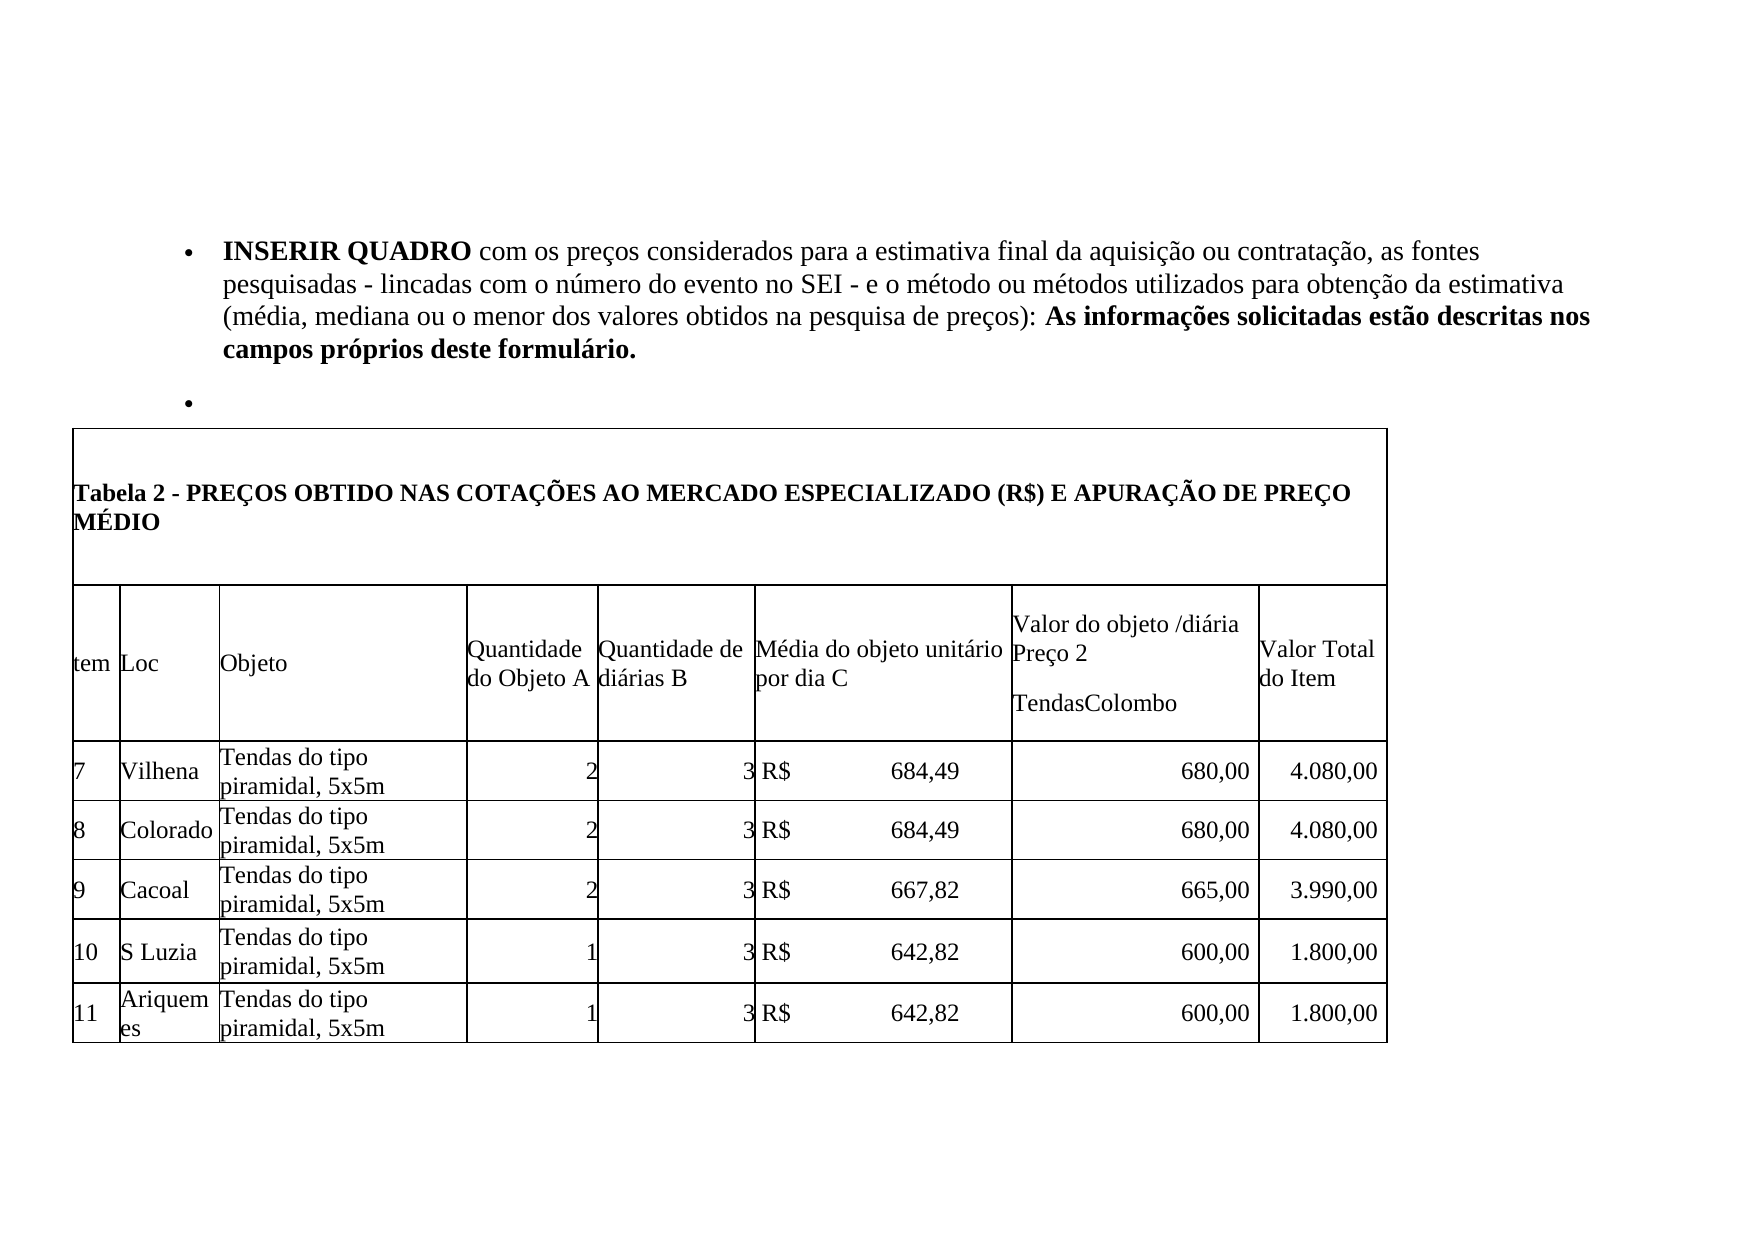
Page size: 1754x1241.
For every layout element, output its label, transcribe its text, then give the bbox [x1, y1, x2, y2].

table_cell 4.080,00 [1260, 742, 1386, 799]
table_cell 2 [468, 801, 597, 859]
table_cell 680,00 [1013, 801, 1258, 859]
table_cell R$ 642,82 [756, 984, 1011, 1041]
table_cell Tendas do tipo piramidal, 5x5m [220, 801, 466, 859]
table_cell 4.080,00 [1260, 801, 1386, 859]
table_cell Tendas do tipo piramidal, 5x5m [220, 742, 466, 799]
table_cell Quantidade do Objeto A [468, 586, 597, 740]
table_cell 7 [74, 742, 119, 799]
table_cell Tendas do tipo piramidal, 5x5m [220, 860, 466, 918]
table_cell Tendas do tipo piramidal, 5x5m [220, 920, 466, 982]
table_cell Vilhena [121, 742, 219, 799]
table_cell 3 [599, 920, 754, 982]
table_cell Cacoal [121, 860, 219, 918]
table_cell 3.990,00 [1260, 860, 1386, 918]
table_cell 1 [468, 920, 597, 982]
table_cell 3 [599, 801, 754, 859]
table_cell 3 [599, 742, 754, 799]
table_cell Colorado [121, 801, 219, 859]
table_cell 600,00 [1013, 984, 1258, 1041]
table_cell S Luzia [121, 920, 219, 982]
table_cell Loc [121, 586, 219, 740]
table_cell 2 [468, 860, 597, 918]
table_cell 11 [74, 984, 119, 1041]
table_cell 3 [599, 984, 754, 1041]
table_cell 680,00 [1013, 742, 1258, 799]
table_cell R$ 642,82 [756, 920, 1011, 982]
table_cell 1.800,00 [1260, 984, 1386, 1041]
table_cell Quantidade de diárias B [599, 586, 754, 740]
table_cell R$ 667,82 [756, 860, 1011, 918]
table_cell 600,00 [1013, 920, 1258, 982]
table_cell 9 [74, 860, 119, 918]
table_cell 665,00 [1013, 860, 1258, 918]
table_cell 3 [599, 860, 754, 918]
table_cell Média do objeto unitário por dia C [756, 586, 1011, 740]
table_header Tabela 2 - PREÇOS OBTIDO NAS COTAÇÕES AO MERCADO ESPECIALIZADO (R$) E APURAÇÃO DE PREÇO MÉDIO [74, 429, 1386, 584]
table_cell R$ 684,49 [756, 801, 1011, 859]
table_cell R$ 684,49 [756, 742, 1011, 799]
table_cell 2 [468, 742, 597, 799]
table_cell Valor do objeto /diária Preço 2 TendasColombo [1013, 586, 1258, 740]
table_cell 1 [468, 984, 597, 1041]
table_cell 8 [74, 801, 119, 859]
table_cell 1.800,00 [1260, 920, 1386, 982]
table_cell Ariquemes [121, 984, 219, 1041]
table_cell 10 [74, 920, 119, 982]
table_cell tem [74, 586, 119, 740]
table_cell Objeto [220, 586, 466, 740]
table_cell Tendas do tipo piramidal, 5x5m [220, 984, 466, 1041]
list INSERIR QUADRO com os preços considerados para a estimativa final da aquisição ou contratação, as fontes pesquisadas - lincadas com o número do evento no SEI - e o método ou métodos utilizados para obtenção da estimativa (média, mediana ou o menor dos valores obtidos na pesquisa de preços): As informações solicitadas estão descritas nos campos próprios deste formulário. [185, 234, 1606, 364]
table_cell Valor Total do Item [1260, 586, 1386, 740]
